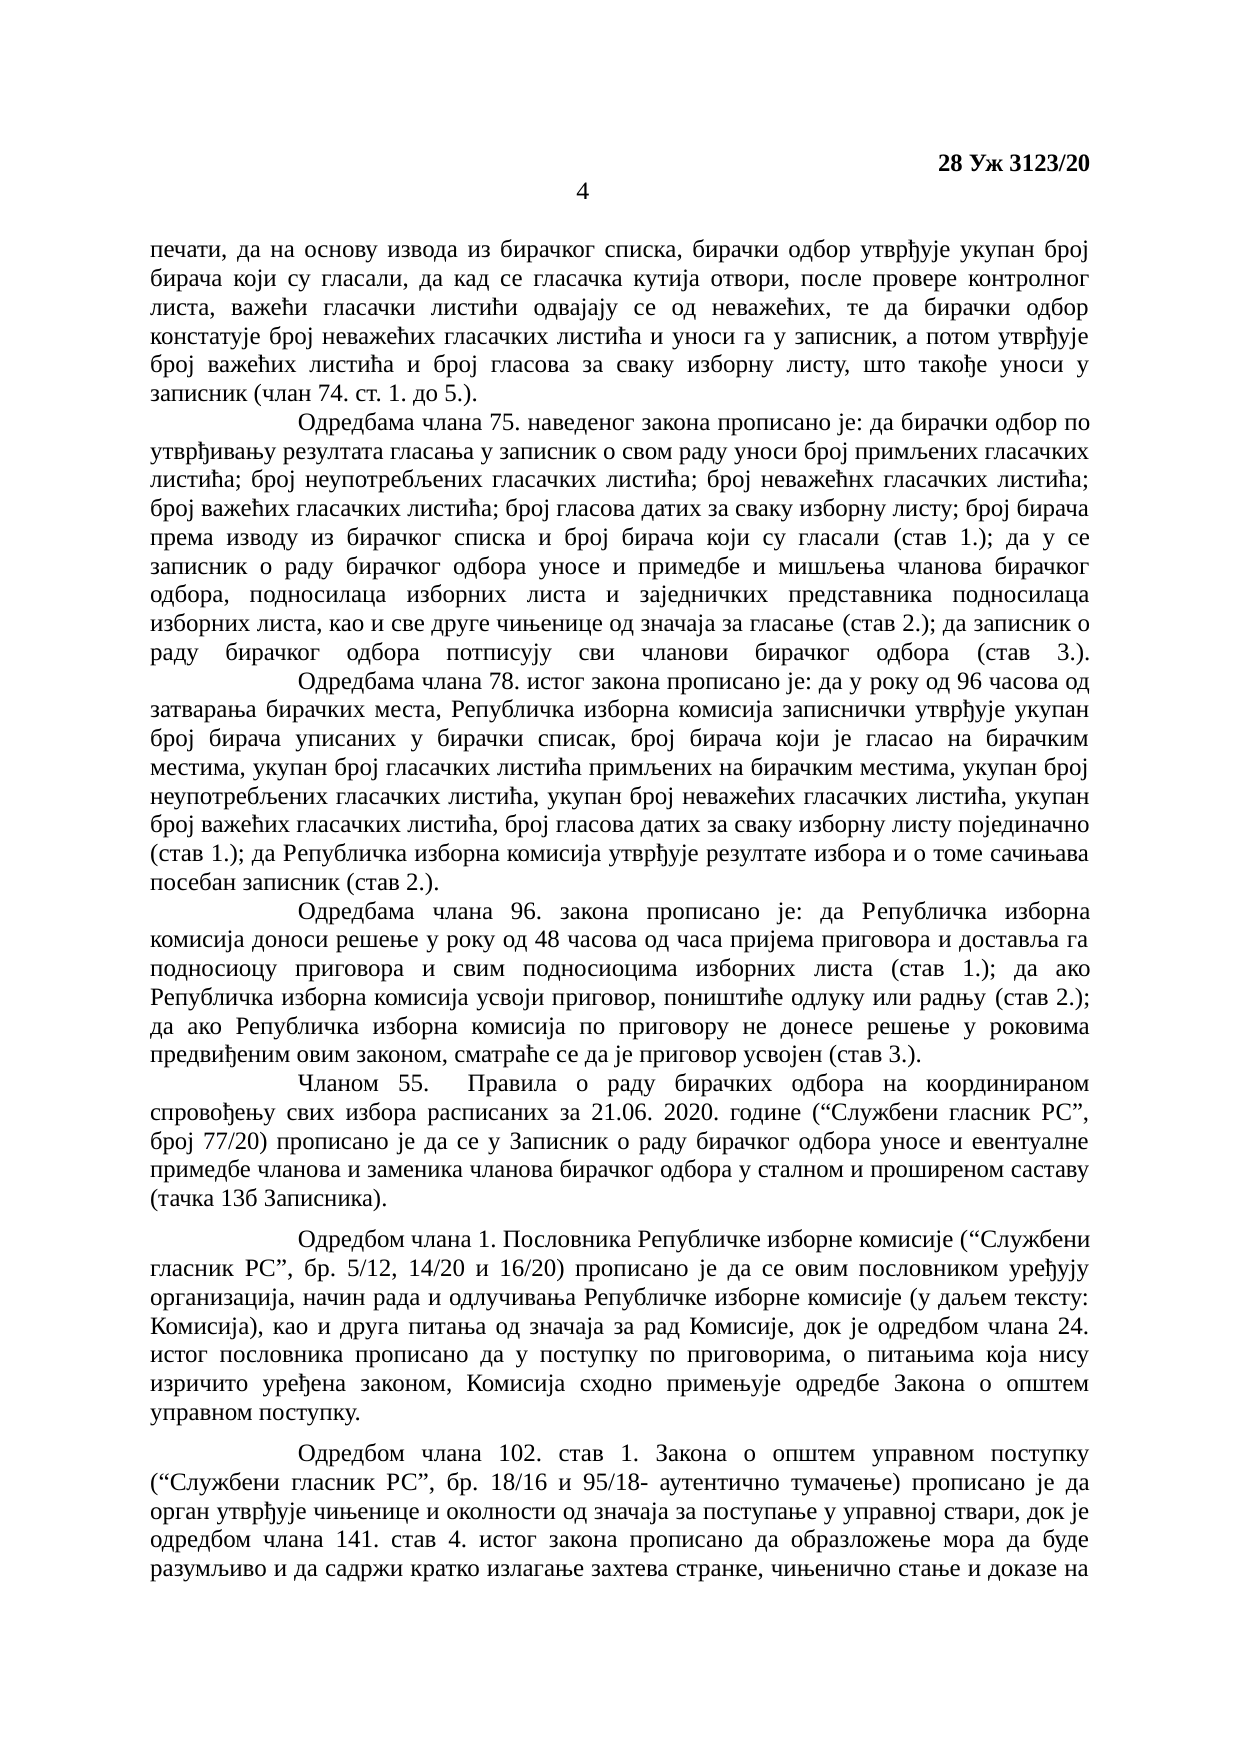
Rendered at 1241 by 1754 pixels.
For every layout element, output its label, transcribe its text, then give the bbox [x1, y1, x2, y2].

text Чланом 55. Правила о раду бирачких одбора на координираном спровођењу свих избора расписаних за 21.06. 2020. године (“Службени гласник РС”, број 77/20) прописано је да се у Записник о раду бирачког одбора уносе и евентуалне примедбе чланова и заменика чланова бирачког одбора у сталном и проширеном саставу (тачка 13б Записника). [150, 1068, 1090, 1212]
text Одредбама члана 75. наведеног закона прописано је: да бирачки одбор по утврђивању резултата гласања у записник о свом раду уноси број примљених гласачких листића; број неупотребљених гласачких листића; број неважећнх гласачких листића; број важећих гласачких листића; број гласова датих за сваку изборну листу; број бирача према изводу из бирачког списка и број бирача који су гласали (став 1.); да у се записник о раду бирачког одбора уносе и примедбе и мишљења чланова бирачког одбора, подносилаца изборних листа и заједничких представника подносилаца изборних листа, као и све друге чињенице од значаја за гласање (став 2.); да записник о раду бирачког одбора потписују сви чланови бирачког одбора (став 3.). Одредбама члана 78. истог закона прописано је: да у року од 96 часова од затварања бирачких места, Републичка изборна комисија записнички утврђује укупан број бирача уписаних у бирачки списак, број бирача који је гласао на бирачким местима, укупан број гласачких листића примљених на бирачким местима, укупан број неупотребљених гласачких листића, укупан број неважећих гласачких листића, укупан број важећих гласачких листића, број гласова датих за сваку изборну листу појединачно (став 1.); да Републичка изборна комисија утврђује резултате избора и о томе сачињава посебан записник (став 2.). [150, 407, 1090, 896]
text Одредбом члана 102. став 1. Закона о општем управном поступку (“Службени гласник РС”, бр. 18/16 и 95/18- аутентично тумачење) прописано је да орган утврђује чињенице и околности од значаја за поступање у управној ствари, док је одредбом члана 141. став 4. истог закона прописано да образложење мора да буде разумљиво и да садржи кратко излагање захтева странке, чињенично стање и доказе на [150, 1438, 1090, 1582]
text печати, да на основу извода из бирачког списка, бирачки одбор утврђује укупан број бирача који су гласали, да кад се гласачка кутија отвори, после провере контролног листа, важећи гласачки листићи одвајају се од неважећих, те да бирачки одбор констатује број неважећих гласачких листића и уноси га у записник, а потом утврђује број важећих листића и број гласова за сваку изборну листу, што такође уноси у записник (члан 74. ст. 1. до 5.). [150, 234, 1090, 407]
text Одредбом члана 1. Пословника Републичке изборне комисије (“Службени гласник РС”, бр. 5/12, 14/20 и 16/20) прописано је да се овим пословником уређују организација, начин рада и одлучивања Републичке изборне комисије (у даљем тексту: Комисија), као и друга питања од значаја за рад Комисије, док је одредбом члана 24. истог пословника прописано да у поступку по приговорима, о питањима која нису изричито уређена законом, Комисија сходно примењује одредбе Закона о општем управном поступку. [150, 1224, 1090, 1426]
text Одредбама члана 96. закона прописано је: да Републичка изборна комисија доноси решење у року од 48 часова од часа пријема приговора и доставља га подносиоцу приговора и свим подносиоцима изборних листа (став 1.); да ако Републичка изборна комисија усвоји приговор, поништиће одлуку или радњу (став 2.); да ако Републичка изборна комисија по приговору не донесе решење у роковима предвиђеним овим законом, сматраће се да је приговор усвојен (став 3.). [150, 896, 1090, 1068]
